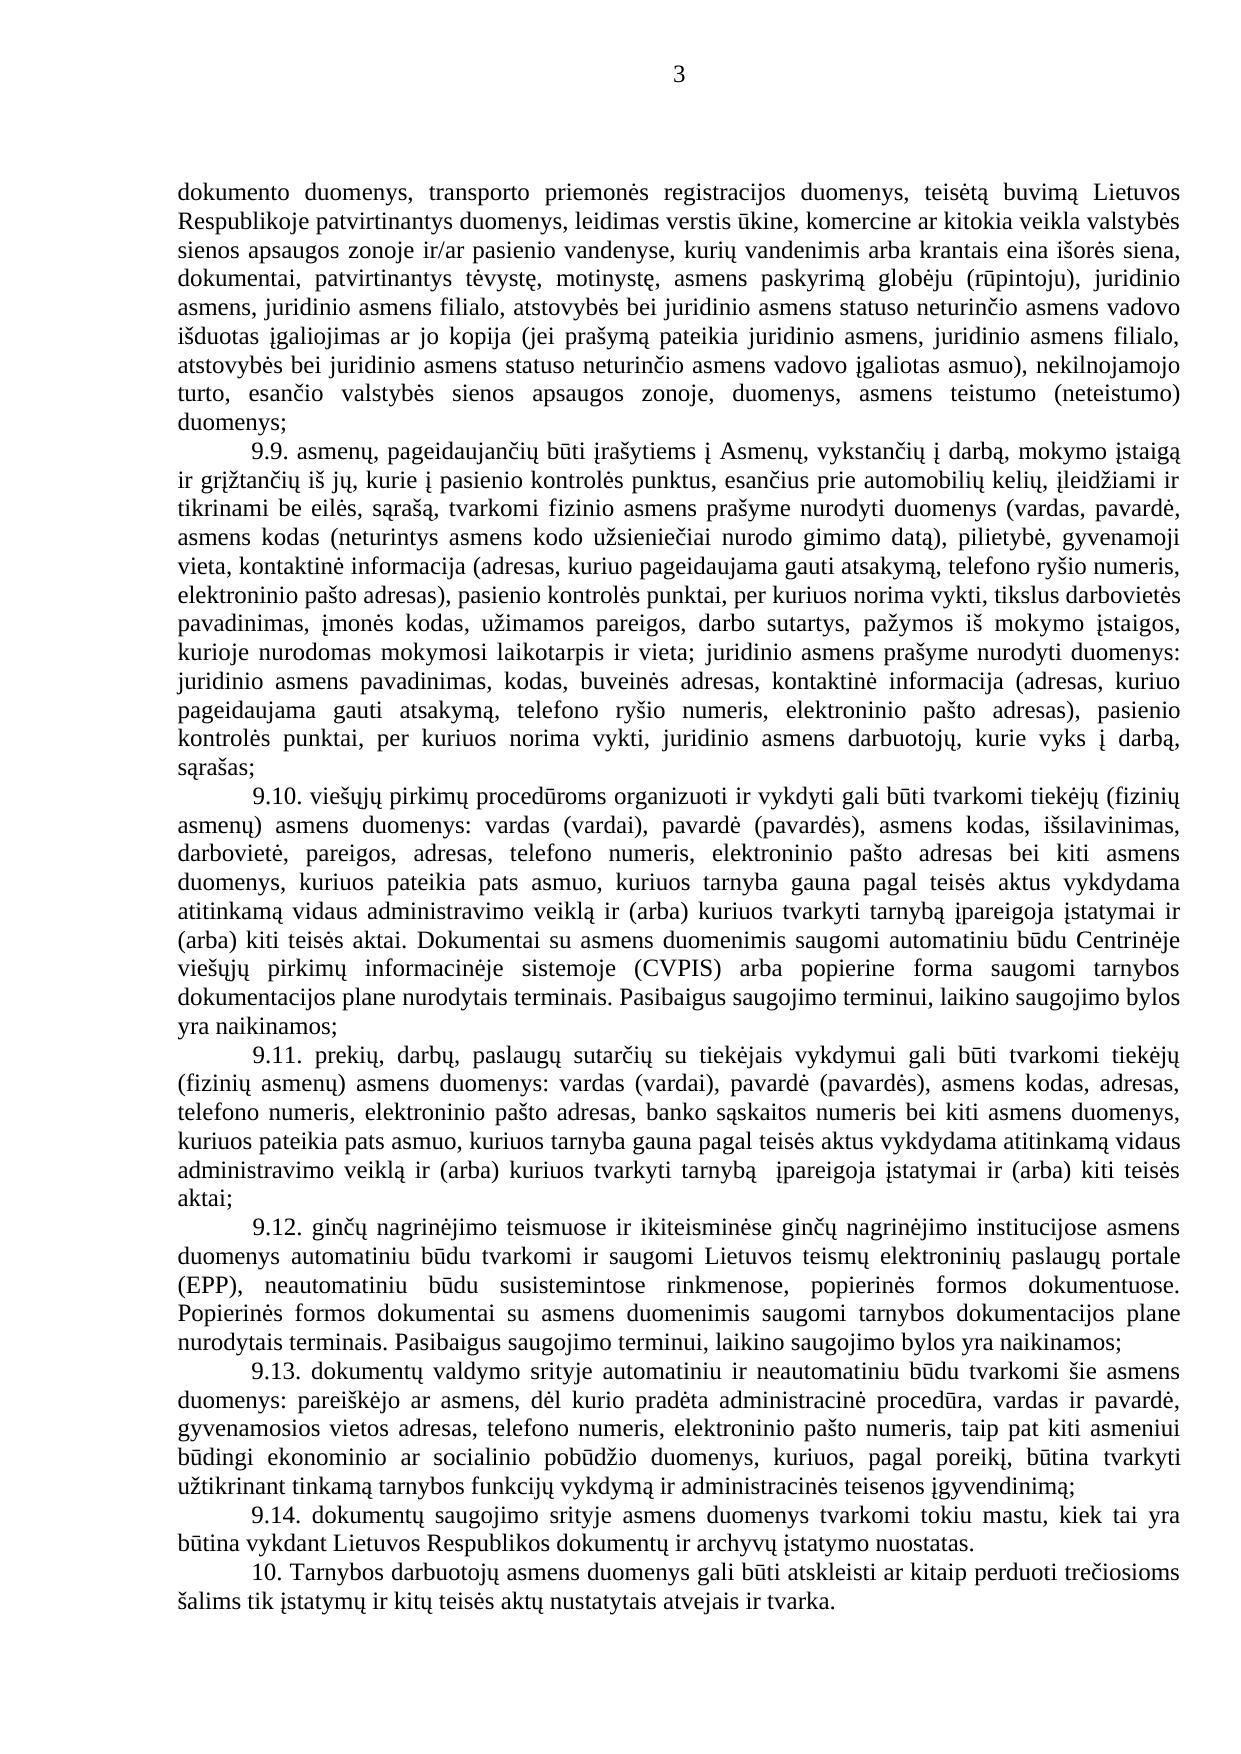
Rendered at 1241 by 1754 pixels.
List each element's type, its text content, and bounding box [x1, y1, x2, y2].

text 9.11. prekių, darbų, paslaugų sutarčių su tiekėjais vykdymui gali būti tvarkomi tiekėjų (fizinių asmenų) asmens duomenys: vardas (vardai), pavardė (pavardės), asmens kodas, adresas, telefono numeris, elektroninio pašto adresas, banko sąskaitos numeris bei kiti asmens duomenys, kuriuos pateikia pats asmuo, kuriuos tarnyba gauna pagal teisės aktus vykdydama atitinkamą vidaus administravimo veiklą ir (arba) kuriuos tvarkyti tarnybą įpareigoja įstatymai ir (arba) kiti teisės aktai; [177, 1040, 1181, 1212]
text 9.13. dokumentų valdymo srityje automatiniu ir neautomatiniu būdu tvarkomi šie asmens duomenys: pareiškėjo ar asmens, dėl kurio pradėta administracinė procedūra, vardas ir pavardė, gyvenamosios vietos adresas, telefono numeris, elektroninio pašto numeris, taip pat kiti asmeniui būdingi ekonominio ar socialinio pobūdžio duomenys, kuriuos, pagal poreikį, būtina tvarkyti užtikrinant tinkamą tarnybos funkcijų vykdymą ir administracinės teisenos įgyvendinimą; [177, 1356, 1181, 1500]
text 9.14. dokumentų saugojimo srityje asmens duomenys tvarkomi tokiu mastu, kiek tai yra būtina vykdant Lietuvos Respublikos dokumentų ir archyvų įstatymo nuostatas. [177, 1500, 1181, 1557]
text 10. Tarnybos darbuotojų asmens duomenys gali būti atskleisti ar kitaip perduoti trečiosioms šalims tik įstatymų ir kitų teisės aktų nustatytais atvejais ir tvarka. [177, 1557, 1181, 1615]
text 9.10. viešųjų pirkimų procedūroms organizuoti ir vykdyti gali būti tvarkomi tiekėjų (fizinių asmenų) asmens duomenys: vardas (vardai), pavardė (pavardės), asmens kodas, išsilavinimas, darbovietė, pareigos, adresas, telefono numeris, elektroninio pašto adresas bei kiti asmens duomenys, kuriuos pateikia pats asmuo, kuriuos tarnyba gauna pagal teisės aktus vykdydama atitinkamą vidaus administravimo veiklą ir (arba) kuriuos tvarkyti tarnybą įpareigoja įstatymai ir (arba) kiti teisės aktai. Dokumentai su asmens duomenimis saugomi automatiniu būdu Centrinėje viešųjų pirkimų informacinėje sistemoje (CVPIS) arba popierine forma saugomi tarnybos dokumentacijos plane nurodytais terminais. Pasibaigus saugojimo terminui, laikino saugojimo bylos yra naikinamos; [177, 781, 1181, 1040]
text dokumento duomenys, transporto priemonės registracijos duomenys, teisėtą buvimą Lietuvos Respublikoje patvirtinantys duomenys, leidimas verstis ūkine, komercine ar kitokia veikla valstybės sienos apsaugos zonoje ir/ar pasienio vandenyse, kurių vandenimis arba krantais eina išorės siena, dokumentai, patvirtinantys tėvystę, motinystę, asmens paskyrimą globėju (rūpintoju), juridinio asmens, juridinio asmens filialo, atstovybės bei juridinio asmens statuso neturinčio asmens vadovo išduotas įgaliojimas ar jo kopija (jei prašymą pateikia juridinio asmens, juridinio asmens filialo, atstovybės bei juridinio asmens statuso neturinčio asmens vadovo įgaliotas asmuo), nekilnojamojo turto, esančio valstybės sienos apsaugos zonoje, duomenys, asmens teistumo (neteistumo) duomenys; [177, 177, 1181, 436]
text 9.12. ginčų nagrinėjimo teismuose ir ikiteisminėse ginčų nagrinėjimo institucijose asmens duomenys automatiniu būdu tvarkomi ir saugomi Lietuvos teismų elektroninių paslaugų portale (EPP), neautomatiniu būdu susistemintose rinkmenose, popierinės formos dokumentuose. Popierinės formos dokumentai su asmens duomenimis saugomi tarnybos dokumentacijos plane nurodytais terminais. Pasibaigus saugojimo terminui, laikino saugojimo bylos yra naikinamos; [177, 1212, 1181, 1356]
text 9.9. asmenų, pageidaujančių būti įrašytiems į Asmenų, vykstančių į darbą, mokymo įstaigą ir grįžtančių iš jų, kurie į pasienio kontrolės punktus, esančius prie automobilių kelių, įleidžiami ir tikrinami be eilės, sąrašą, tvarkomi fizinio asmens prašyme nurodyti duomenys (vardas, pavardė, asmens kodas (neturintys asmens kodo užsieniečiai nurodo gimimo datą), pilietybė, gyvenamoji vieta, kontaktinė informacija (adresas, kuriuo pageidaujama gauti atsakymą, telefono ryšio numeris, elektroninio pašto adresas), pasienio kontrolės punktai, per kuriuos norima vykti, tikslus darbovietės pavadinimas, įmonės kodas, užimamos pareigos, darbo sutartys, pažymos iš mokymo įstaigos, kurioje nurodomas mokymosi laikotarpis ir vieta; juridinio asmens prašyme nurodyti duomenys: juridinio asmens pavadinimas, kodas, buveinės adresas, kontaktinė informacija (adresas, kuriuo pageidaujama gauti atsakymą, telefono ryšio numeris, elektroninio pašto adresas), pasienio kontrolės punktai, per kuriuos norima vykti, juridinio asmens darbuotojų, kurie vyks į darbą, sąrašas; [177, 436, 1181, 781]
